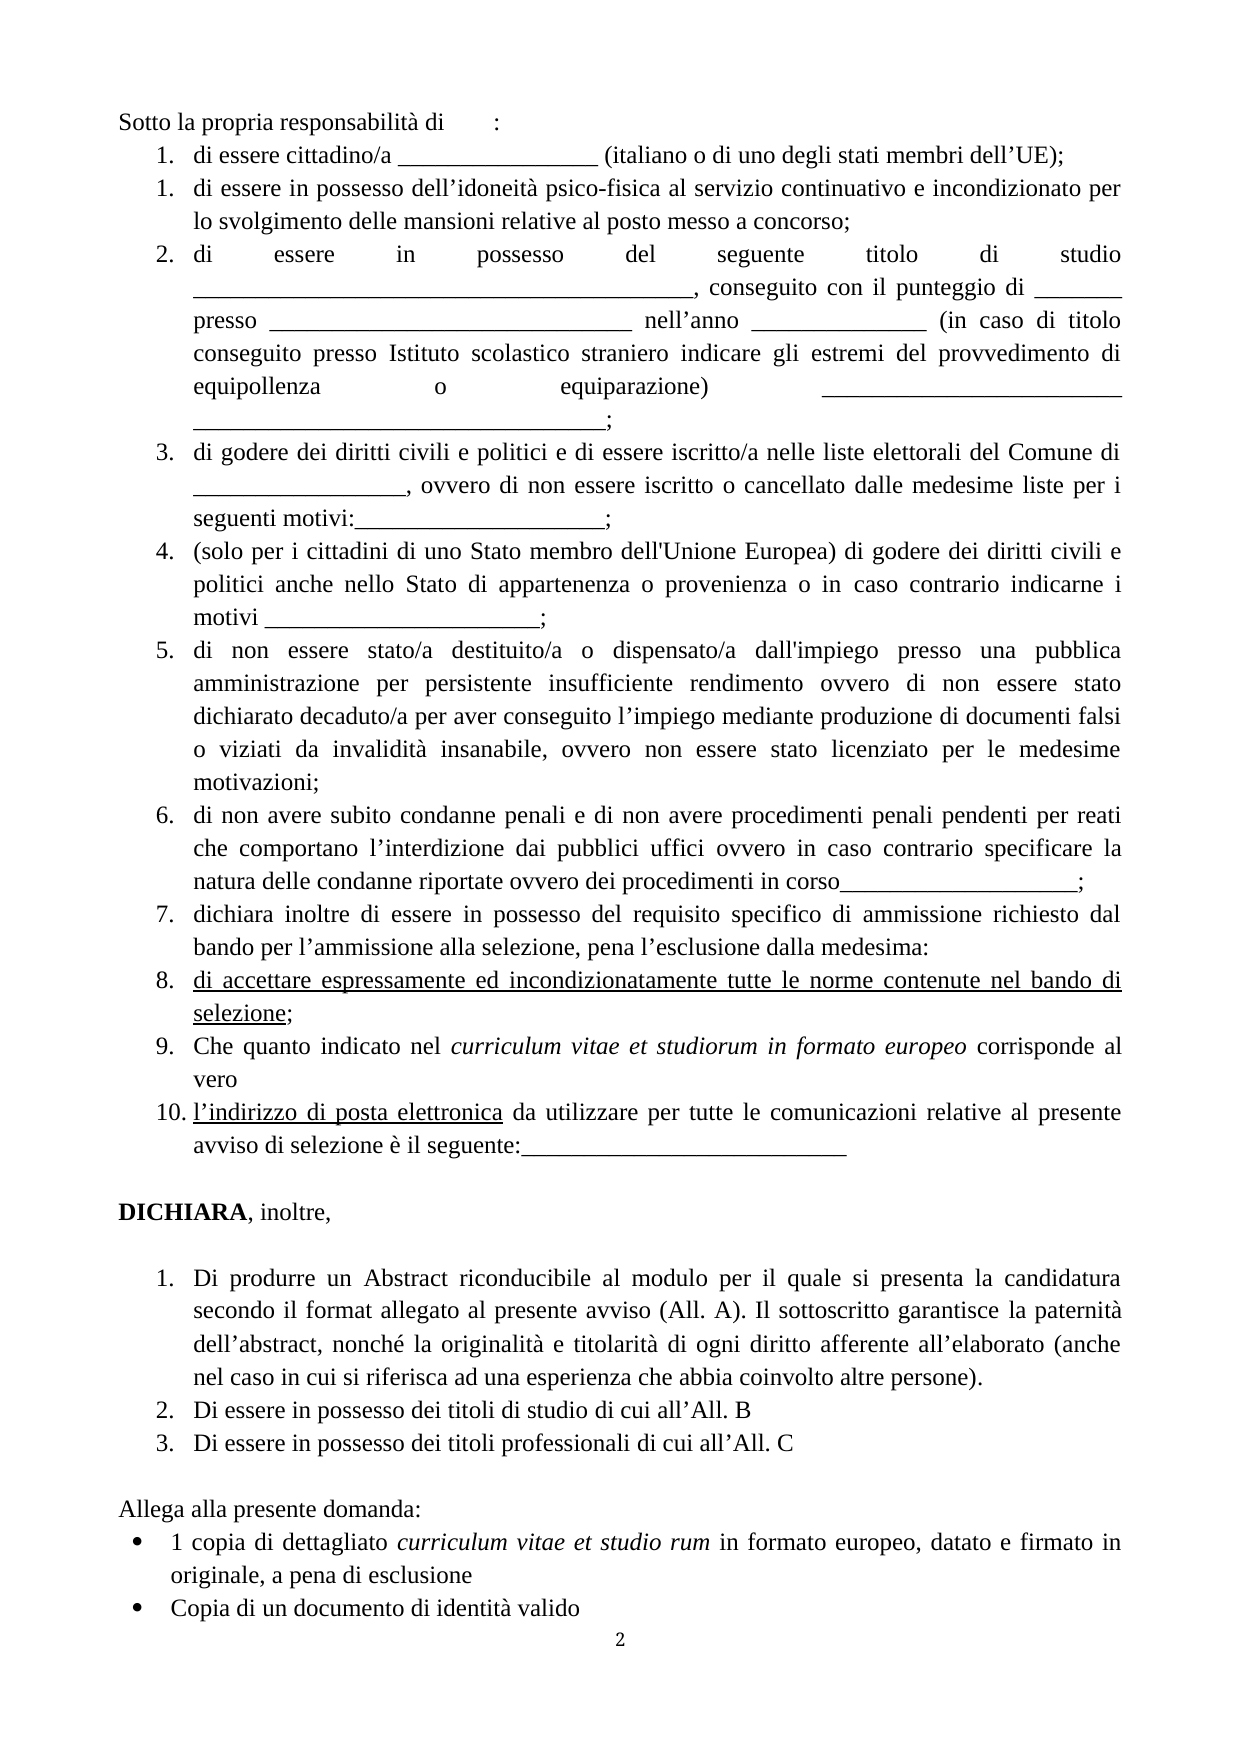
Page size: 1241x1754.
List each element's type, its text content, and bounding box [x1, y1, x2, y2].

list di godere dei diritti civili e politici e di essere iscritto/a nelle liste elettorali del Comune di _________________, ovvero di non essere iscritto o cancellato dalle medesime liste per i seguenti motivi:____________________; [156, 437, 1122, 532]
list di essere in possesso dell’idoneità psico-fisica al servizio continuativo e incondizionato per lo svolgimento delle mansioni relative al posto messo a concorso; [156, 173, 1122, 235]
list di accettare espressamente ed incondizionatamente tutte le norme contenute nel bando di selezione; [156, 965, 1122, 1027]
list di non essere stato/a destituito/a o dispensato/a dall'impiego presso una pubblica amministrazione per persistente insufficiente rendimento ovvero di non essere stato dichiarato decaduto/a per aver conseguito l’impiego mediante produzione di documenti falsi o viziati da invalidità insanabile, ovvero non essere stato licenziato per le medesime motivazioni; [156, 635, 1122, 796]
text Sotto la propria responsabilità di : [118, 107, 1122, 136]
list di essere cittadino/a ________________ (italiano o di uno degli stati membri dell’UE); [156, 140, 1122, 169]
list dichiara inoltre di essere in possesso del requisito specifico di ammissione richiesto dal bando per l’ammissione alla selezione, pena l’esclusione dalla medesima: [156, 899, 1122, 961]
list di essere in possesso del seguente titolo di studio ________________________________________, conseguito con il punteggio di _______ presso _____________________________ nell’anno ______________ (in caso di titolo conseguito presso Istituto scolastico straniero indicare gli estremi del provvedimento di equipollenza o equiparazione) ________________________ _________________________________; [156, 239, 1122, 433]
list Di essere in possesso dei titoli di studio di cui all’All. B [156, 1395, 1122, 1423]
text DICHIARA, inoltre, [118, 1197, 1122, 1225]
list 1 copia di dettagliato curriculum vitae et studio rum in formato europeo, datato e firmato in originale, a pena di esclusione [133, 1527, 1122, 1588]
list Di produrre un Abstract riconducibile al modulo per il quale si presenta la candidatura secondo il format allegato al presente avviso (All. A). Il sottoscritto garantisce la paternità dell’abstract, nonché la originalità e titolarità di ogni diritto afferente all’elaborato (anche nel caso in cui si riferisca ad una esperienza che abbia coinvolto altre persone). [156, 1263, 1122, 1390]
list Che quanto indicato nel curriculum vitae et studiorum in formato europeo corrisponde al vero [156, 1031, 1122, 1093]
list Di essere in possesso dei titoli professionali di cui all’All. C [156, 1428, 1122, 1456]
list l’indirizzo di posta elettronica da utilizzare per tutte le comunicazioni relative al presente avviso di selezione è il seguente:__________________________ [156, 1097, 1122, 1159]
list Copia di un documento di identità valido [133, 1593, 1122, 1622]
text Allega alla presente domanda: [118, 1494, 1122, 1522]
list (solo per i cittadini di uno Stato membro dell'Unione Europea) di godere dei diritti civili e politici anche nello Stato di appartenenza o provenienza o in caso contrario indicarne i motivi ______________________; [156, 536, 1122, 631]
list di non avere subito condanne penali e di non avere procedimenti penali pendenti per reati che comportano l’interdizione dai pubblici uffici ovvero in caso contrario specificare la natura delle condanne riportate ovvero dei procedimenti in corso___________________; [156, 800, 1122, 895]
